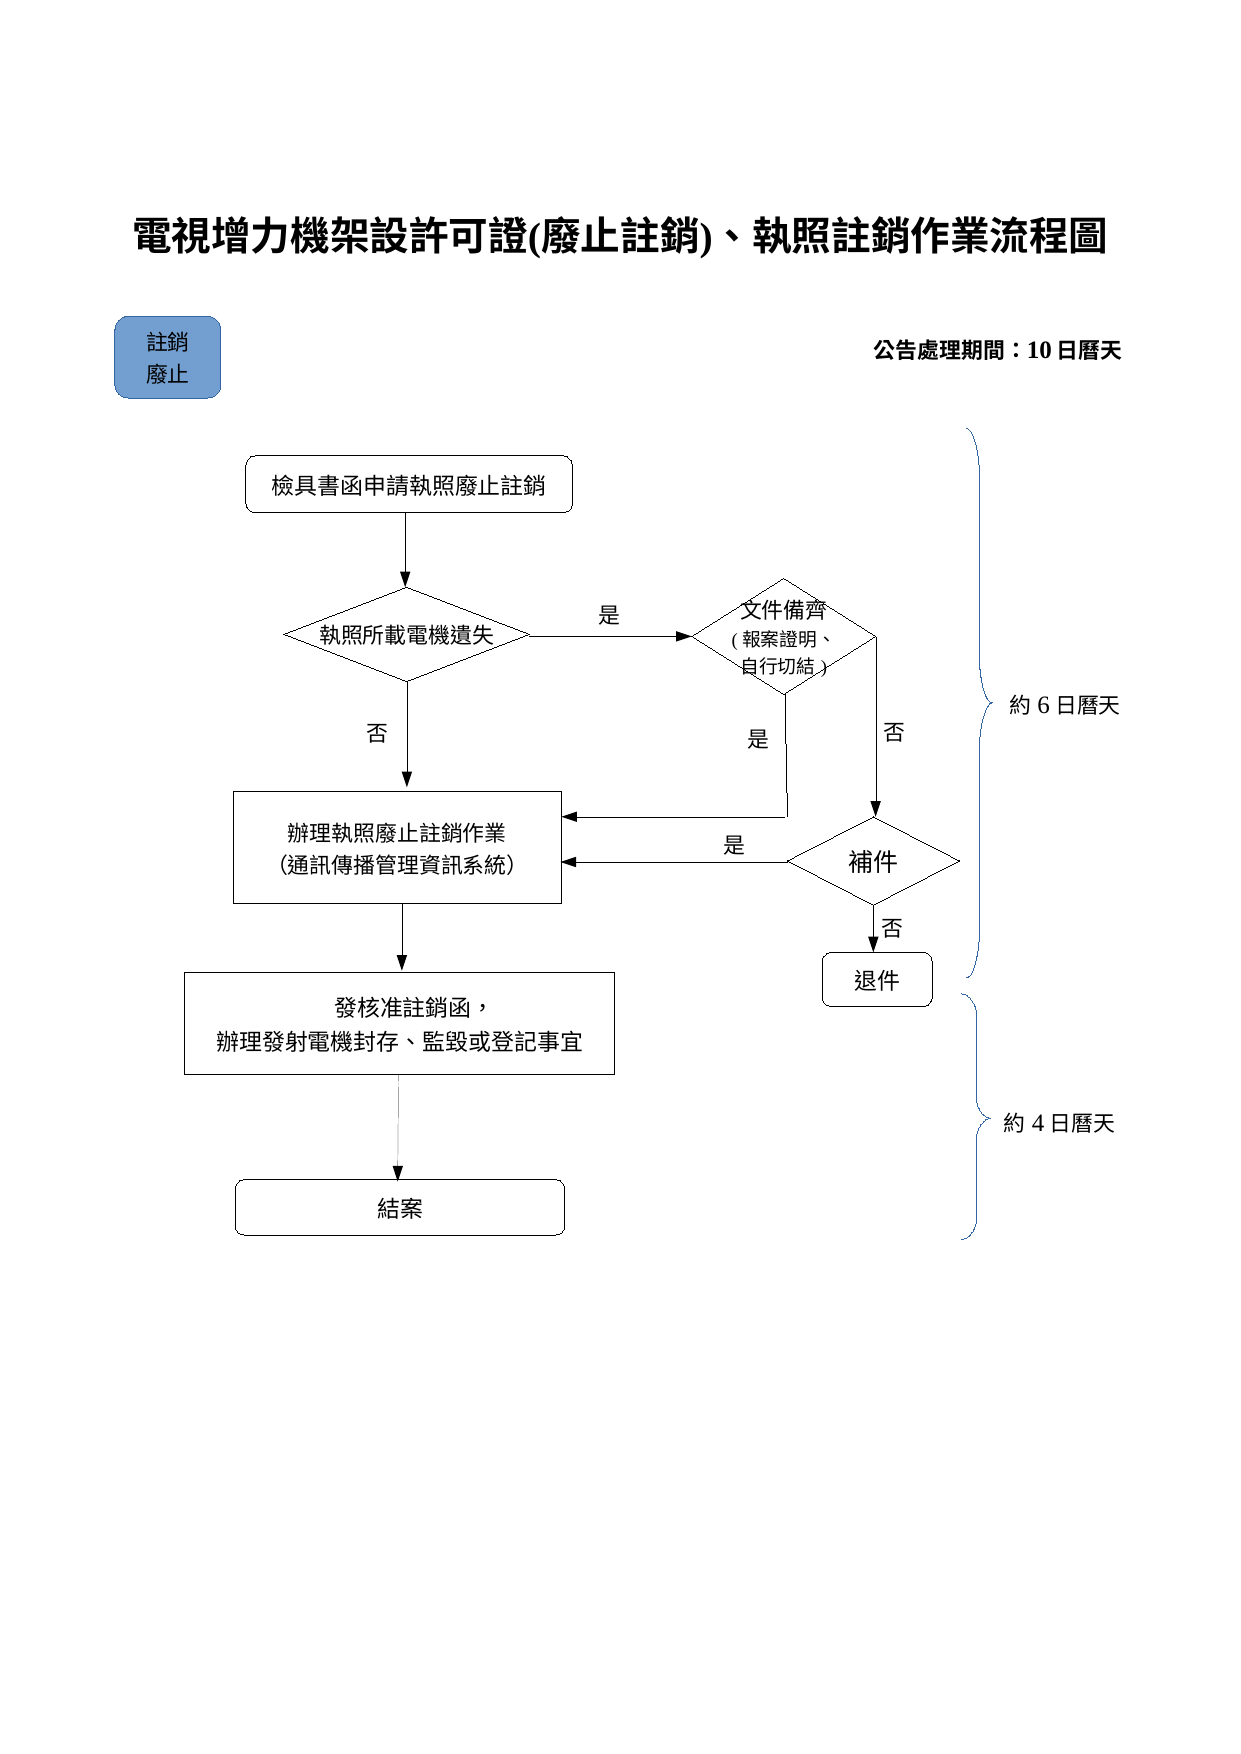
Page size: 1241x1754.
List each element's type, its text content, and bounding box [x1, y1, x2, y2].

text 電視增力機架設許可證(廢止註銷)、執照註銷作業流程圖 [118, 204, 1122, 262]
text 公告處理期間：10日曆天 [221, 333, 1122, 365]
